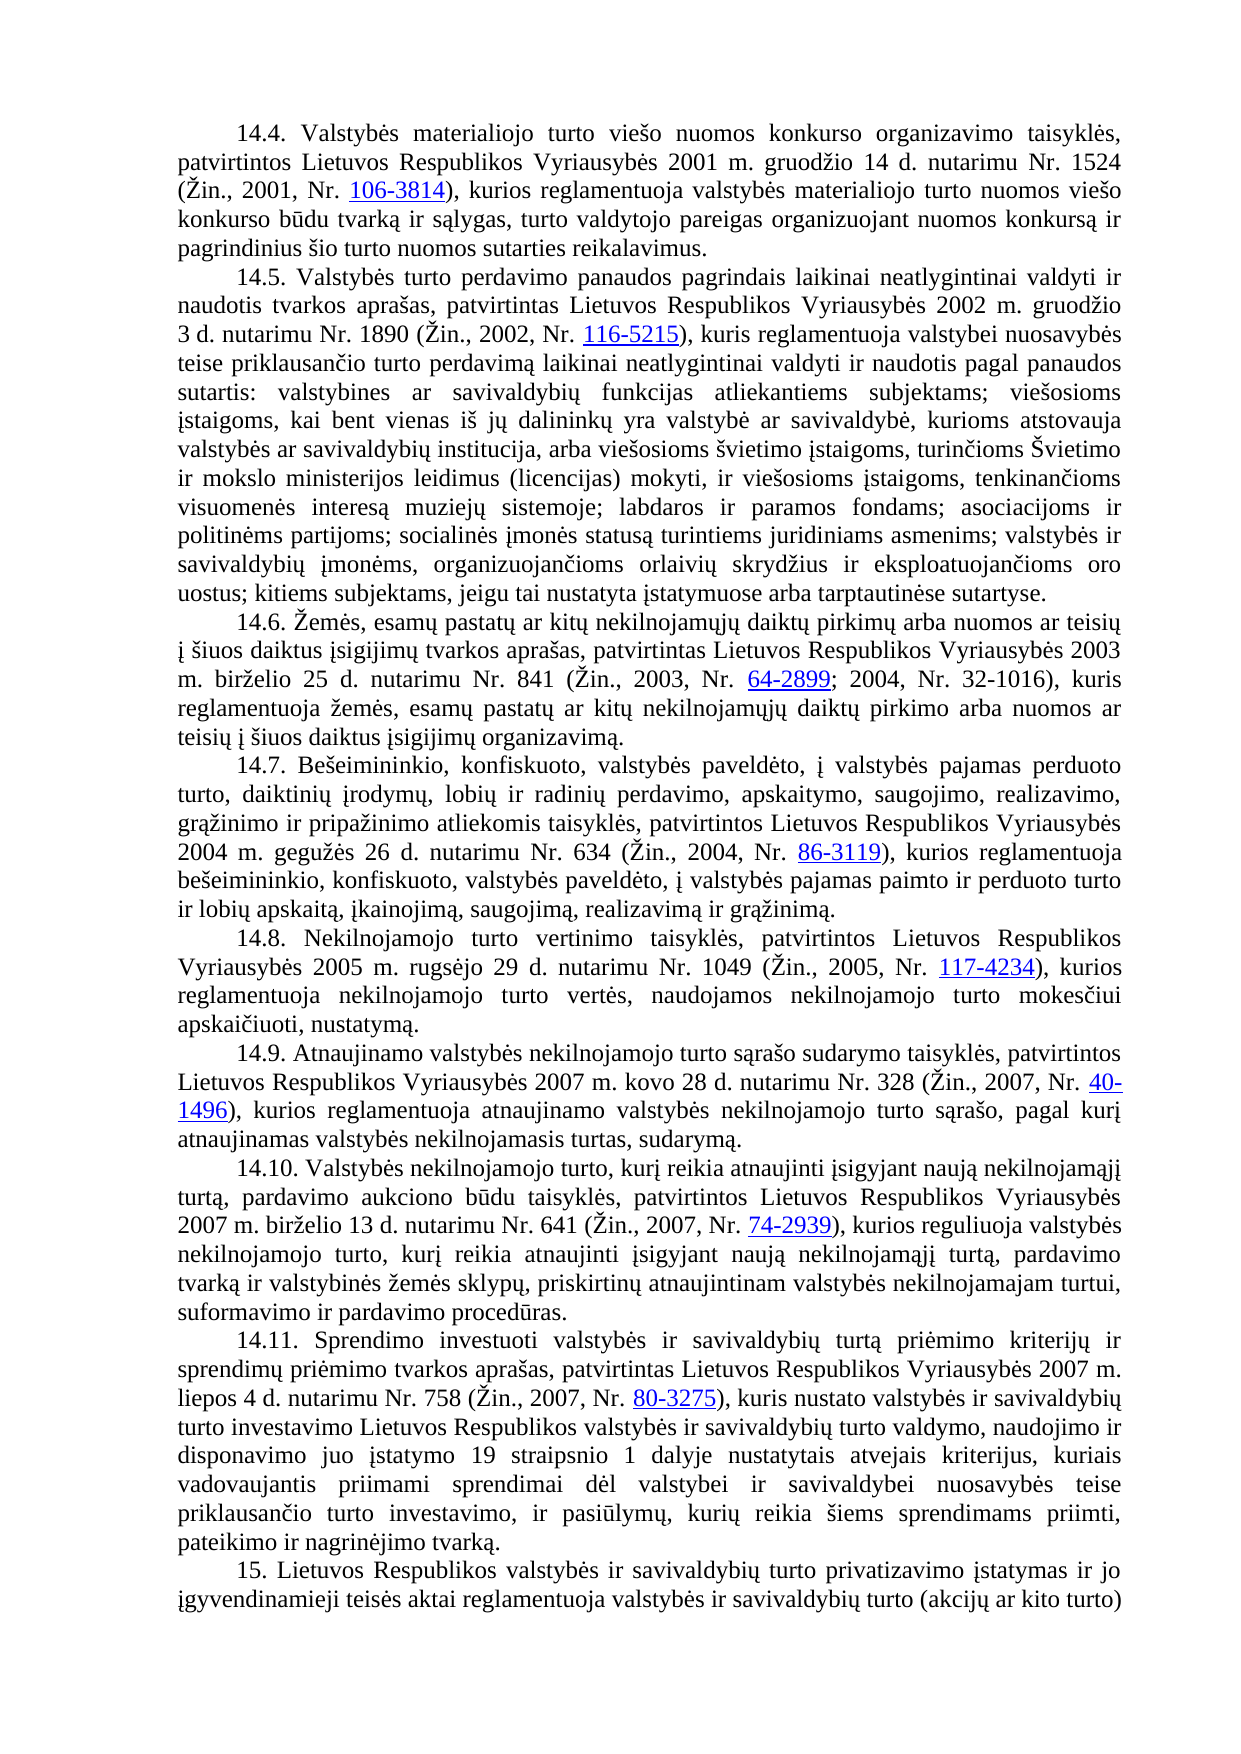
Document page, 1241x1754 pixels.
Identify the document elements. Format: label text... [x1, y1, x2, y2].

text 15. Lietuvos Respublikos valstybės ir savivaldybių turto privatizavimo įstatymas ir jo įgyvendinamieji teisės aktai reglamentuoja valstybės ir savivaldybių turto (akcijų ar kito turto) [177, 1556, 1122, 1613]
text 14.9. Atnaujinamo valstybės nekilnojamojo turto sąrašo sudarymo taisyklės, patvirtintos Lietuvos Respublikos Vyriausybės 2007 m. kovo 28 d. nutarimu Nr. 328 (Žin., 2007, Nr. 40-1496), kurios reglamentuoja atnaujinamo valstybės nekilnojamojo turto sąrašo, pagal kurį atnaujinamas valstybės nekilnojamasis turtas, sudarymą. [177, 1038, 1122, 1153]
text 14.10. Valstybės nekilnojamojo turto, kurį reikia atnaujinti įsigyjant naują nekilnojamąjį turtą, pardavimo aukciono būdu taisyklės, patvirtintos Lietuvos Respublikos Vyriausybės 2007 m. birželio 13 d. nutarimu Nr. 641 (Žin., 2007, Nr. 74-2939), kurios reguliuoja valstybės nekilnojamojo turto, kurį reikia atnaujinti įsigyjant naują nekilnojamąjį turtą, pardavimo tvarką ir valstybinės žemės sklypų, priskirtinų atnaujintinam valstybės nekilnojamajam turtui, suformavimo ir pardavimo procedūras. [177, 1153, 1122, 1326]
text 14.5. Valstybės turto perdavimo panaudos pagrindais laikinai neatlygintinai valdyti ir naudotis tvarkos aprašas, patvirtintas Lietuvos Respublikos Vyriausybės 2002 m. gruodžio 3 d. nutarimu Nr. 1890 (Žin., 2002, Nr. 116-5215), kuris reglamentuoja valstybei nuosavybės teise priklausančio turto perdavimą laikinai neatlygintinai valdyti ir naudotis pagal panaudos sutartis: valstybines ar savivaldybių funkcijas atliekantiems subjektams; viešosioms įstaigoms, kai bent vienas iš jų dalininkų yra valstybė ar savivaldybė, kurioms atstovauja valstybės ar savivaldybių institucija, arba viešosioms švietimo įstaigoms, turinčioms Švietimo ir mokslo ministerijos leidimus (licencijas) mokyti, ir viešosioms įstaigoms, tenkinančioms visuomenės interesą muziejų sistemoje; labdaros ir paramos fondams; asociacijoms ir politinėms partijoms; socialinės įmonės statusą turintiems juridiniams asmenims; valstybės ir savivaldybių įmonėms, organizuojančioms orlaivių skrydžius ir eksploatuojančioms oro uostus; kitiems subjektams, jeigu tai nustatyta įstatymuose arba tarptautinėse sutartyse. [177, 262, 1122, 607]
text 14.11. Sprendimo investuoti valstybės ir savivaldybių turtą priėmimo kriterijų ir sprendimų priėmimo tvarkos aprašas, patvirtintas Lietuvos Respublikos Vyriausybės 2007 m. liepos 4 d. nutarimu Nr. 758 (Žin., 2007, Nr. 80-3275), kuris nustato valstybės ir savivaldybių turto investavimo Lietuvos Respublikos valstybės ir savivaldybių turto valdymo, naudojimo ir disponavimo juo įstatymo 19 straipsnio 1 dalyje nustatytais atvejais kriterijus, kuriais vadovaujantis priimami sprendimai dėl valstybei ir savivaldybei nuosavybės teise priklausančio turto investavimo, ir pasiūlymų, kurių reikia šiems sprendimams priimti, pateikimo ir nagrinėjimo tvarką. [177, 1326, 1122, 1556]
text 14.7. Bešeimininkio, konfiskuoto, valstybės paveldėto, į valstybės pajamas perduoto turto, daiktinių įrodymų, lobių ir radinių perdavimo, apskaitymo, saugojimo, realizavimo, grąžinimo ir pripažinimo atliekomis taisyklės, patvirtintos Lietuvos Respublikos Vyriausybės 2004 m. gegužės 26 d. nutarimu Nr. 634 (Žin., 2004, Nr. 86-3119), kurios reglamentuoja bešeimininkio, konfiskuoto, valstybės paveldėto, į valstybės pajamas paimto ir perduoto turto ir lobių apskaitą, įkainojimą, saugojimą, realizavimą ir grąžinimą. [177, 751, 1122, 923]
text 14.6. Žemės, esamų pastatų ar kitų nekilnojamųjų daiktų pirkimų arba nuomos ar teisių į šiuos daiktus įsigijimų tvarkos aprašas, patvirtintas Lietuvos Respublikos Vyriausybės 2003 m. birželio 25 d. nutarimu Nr. 841 (Žin., 2003, Nr. 64-2899; 2004, Nr. 32-1016), kuris reglamentuoja žemės, esamų pastatų ar kitų nekilnojamųjų daiktų pirkimo arba nuomos ar teisių į šiuos daiktus įsigijimų organizavimą. [177, 607, 1122, 751]
text 14.8. Nekilnojamojo turto vertinimo taisyklės, patvirtintos Lietuvos Respublikos Vyriausybės 2005 m. rugsėjo 29 d. nutarimu Nr. 1049 (Žin., 2005, Nr. 117-4234), kurios reglamentuoja nekilnojamojo turto vertės, naudojamos nekilnojamojo turto mokesčiui apskaičiuoti, nustatymą. [177, 923, 1122, 1038]
text 14.4. Valstybės materialiojo turto viešo nuomos konkurso organizavimo taisyklės, patvirtintos Lietuvos Respublikos Vyriausybės 2001 m. gruodžio 14 d. nutarimu Nr. 1524 (Žin., 2001, Nr. 106-3814), kurios reglamentuoja valstybės materialiojo turto nuomos viešo konkurso būdu tvarką ir sąlygas, turto valdytojo pareigas organizuojant nuomos konkursą ir pagrindinius šio turto nuomos sutarties reikalavimus. [177, 118, 1122, 262]
